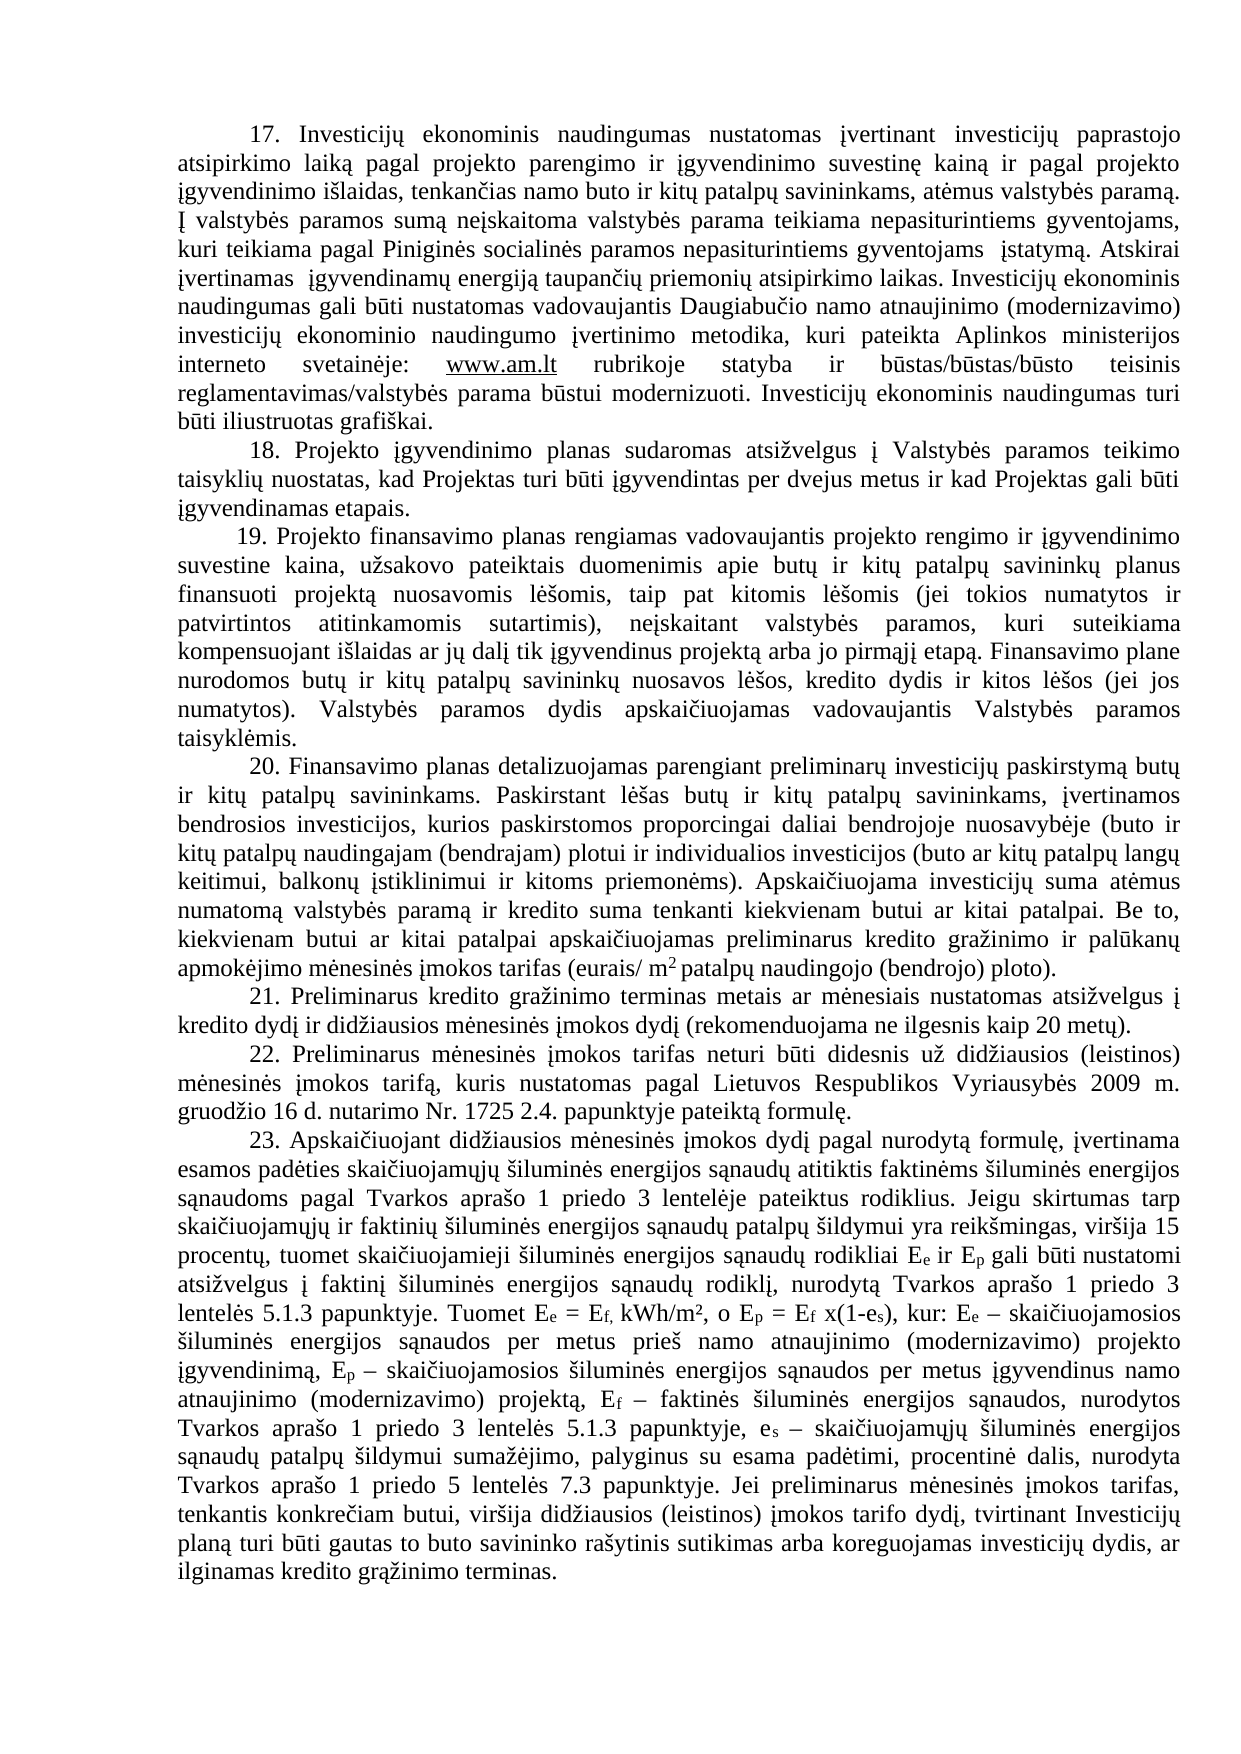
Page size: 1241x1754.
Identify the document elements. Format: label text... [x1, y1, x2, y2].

text 21. Preliminarus kredito gražinimo terminas metais ar mėnesiais nustatomas atsižvelgus į kredito dydį ir didžiausios mėnesinės įmokos dydį (rekomenduojama ne ilgesnis kaip 20 metų). [177, 981, 1181, 1039]
text 19. Projekto finansavimo planas rengiamas vadovaujantis projekto rengimo ir įgyvendinimo suvestine kaina, užsakovo pateiktais duomenimis apie butų ir kitų patalpų savininkų planus finansuoti projektą nuosavomis lėšomis, taip pat kitomis lėšomis (jei tokios numatytos ir patvirtintos atitinkamomis sutartimis), neįskaitant valstybės paramos, kuri suteikiama kompensuojant išlaidas ar jų dalį tik įgyvendinus projektą arba jo pirmąjį etapą. Finansavimo plane nurodomos butų ir kitų patalpų savininkų nuosavos lėšos, kredito dydis ir kitos lėšos (jei jos numatytos). Valstybės paramos dydis apskaičiuojamas vadovaujantis Valstybės paramos taisyklėmis. [177, 521, 1181, 751]
text 20. Finansavimo planas detalizuojamas parengiant preliminarų investicijų paskirstymą butų ir kitų patalpų savininkams. Paskirstant lėšas butų ir kitų patalpų savininkams, įvertinamos bendrosios investicijos, kurios paskirstomos proporcingai daliai bendrojoje nuosavybėje (buto ir kitų patalpų naudingajam (bendrajam) plotui ir individualios investicijos (buto ar kitų patalpų langų keitimui, balkonų įstiklinimui ir kitoms priemonėms). Apskaičiuojama investicijų suma atėmus numatomą valstybės paramą ir kredito suma tenkanti kiekvienam butui ar kitai patalpai. Be to, kiekvienam butui ar kitai patalpai apskaičiuojamas preliminarus kredito gražinimo ir palūkanų apmokėjimo mėnesinės įmokos tarifas (eurais/ m2 patalpų naudingojo (bendrojo) ploto). [177, 751, 1181, 981]
text 23. Apskaičiuojant didžiausios mėnesinės įmokos dydį pagal nurodytą formulę, įvertinama esamos padėties skaičiuojamųjų šiluminės energijos sąnaudų atitiktis faktinėms šiluminės energijos sąnaudoms pagal Tvarkos aprašo 1 priedo 3 lentelėje pateiktus rodiklius. Jeigu skirtumas tarp skaičiuojamųjų ir faktinių šiluminės energijos sąnaudų patalpų šildymui yra reikšmingas, viršija 15 procentų, tuomet skaičiuojamieji šiluminės energijos sąnaudų rodikliai Ee ir Ep gali būti nustatomi atsižvelgus į faktinį šiluminės energijos sąnaudų rodiklį, nurodytą Tvarkos aprašo 1 priedo 3 lentelės 5.1.3 papunktyje. Tuomet Ee = Ef, kWh/m², o Ep = Ef x(1-es), kur: Ee – skaičiuojamosios šiluminės energijos sąnaudos per metus prieš namo atnaujinimo (modernizavimo) projekto įgyvendinimą, Ep – skaičiuojamosios šiluminės energijos sąnaudos per metus įgyvendinus namo atnaujinimo (modernizavimo) projektą, Ef – faktinės šiluminės energijos sąnaudos, nurodytos Tvarkos aprašo 1 priedo 3 lentelės 5.1.3 papunktyje, es – skaičiuojamųjų šiluminės energijos sąnaudų patalpų šildymui sumažėjimo, palyginus su esama padėtimi, procentinė dalis, nurodyta Tvarkos aprašo 1 priedo 5 lentelės 7.3 papunktyje. Jei preliminarus mėnesinės įmokos tarifas, tenkantis konkrečiam butui, viršija didžiausios (leistinos) įmokos tarifo dydį, tvirtinant Investicijų planą turi būti gautas to buto savininko rašytinis sutikimas arba koreguojamas investicijų dydis, ar ilginamas kredito grąžinimo terminas. [177, 1125, 1181, 1585]
text 18. Projekto įgyvendinimo planas sudaromas atsižvelgus į Valstybės paramos teikimo taisyklių nuostatas, kad Projektas turi būti įgyvendintas per dvejus metus ir kad Projektas gali būti įgyvendinamas etapais. [177, 435, 1181, 521]
text 17. Investicijų ekonominis naudingumas nustatomas įvertinant investicijų paprastojo atsipirkimo laiką pagal projekto parengimo ir įgyvendinimo suvestinę kainą ir pagal projekto įgyvendinimo išlaidas, tenkančias namo buto ir kitų patalpų savininkams, atėmus valstybės paramą. Į valstybės paramos sumą neįskaitoma valstybės parama teikiama nepasiturintiems gyventojams, kuri teikiama pagal Piniginės socialinės paramos nepasiturintiems gyventojams įstatymą. Atskirai įvertinamas įgyvendinamų energiją taupančių priemonių atsipirkimo laikas. Investicijų ekonominis naudingumas gali būti nustatomas vadovaujantis Daugiabučio namo atnaujinimo (modernizavimo) investicijų ekonominio naudingumo įvertinimo metodika, kuri pateikta Aplinkos ministerijos interneto svetainėje: www.am.lt rubrikoje statyba ir būstas/būstas/būsto teisinis reglamentavimas/valstybės parama būstui modernizuoti. Investicijų ekonominis naudingumas turi būti iliustruotas grafiškai. [177, 119, 1181, 435]
text 22. Preliminarus mėnesinės įmokos tarifas neturi būti didesnis už didžiausios (leistinos) mėnesinės įmokos tarifą, kuris nustatomas pagal Lietuvos Respublikos Vyriausybės 2009 m. gruodžio 16 d. nutarimo Nr. 1725 2.4. papunktyje pateiktą formulę. [177, 1039, 1181, 1125]
